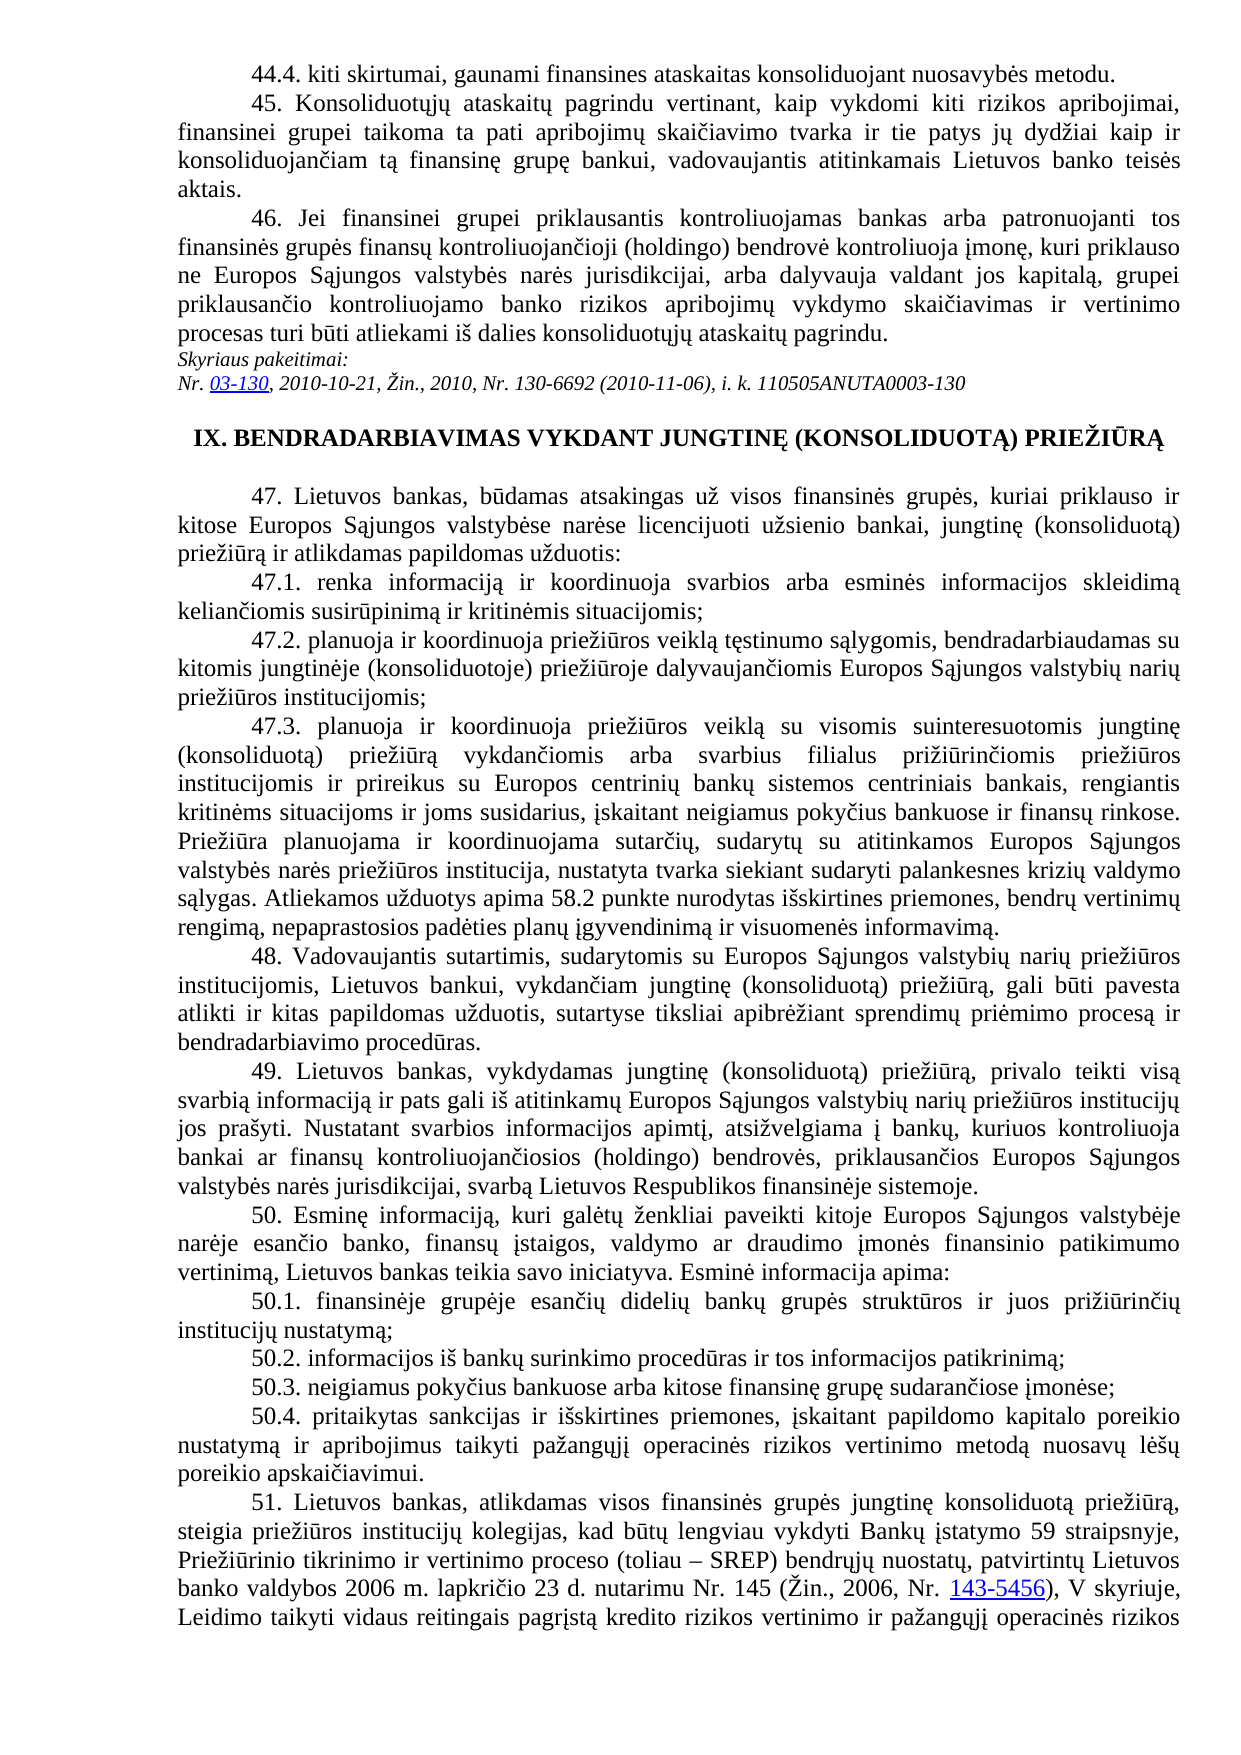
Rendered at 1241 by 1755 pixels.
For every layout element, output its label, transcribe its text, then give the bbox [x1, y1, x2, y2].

text 50.1. finansinėje grupėje esančių didelių bankų grupės struktūros ir juos prižiūrinčių institucijų nustatymą; [177, 1286, 1181, 1343]
text 44.4. kiti skirtumai, gaunami finansines ataskaitas konsoliduojant nuosavybės metodu. [177, 59, 1181, 88]
text 51. Lietuvos bankas, atlikdamas visos finansinės grupės jungtinę konsoliduotą priežiūrą, steigia priežiūros institucijų kolegijas, kad būtų lengviau vykdyti Bankų įstatymo 59 straipsnyje, Priežiūrinio tikrinimo ir vertinimo proceso (toliau – SREP) bendrųjų nuostatų, patvirtintų Lietuvos banko valdybos 2006 m. lapkričio 23 d. nutarimu Nr. 145 (Žin., 2006, Nr. 143-5456), V skyriuje, Leidimo taikyti vidaus reitingais pagrįstą kredito rizikos vertinimo ir pažangųjį operacinės rizikos [177, 1487, 1181, 1631]
text 48. Vadovaujantis sutartimis, sudarytomis su Europos Sąjungos valstybių narių priežiūros institucijomis, Lietuvos bankui, vykdančiam jungtinę (konsoliduotą) priežiūrą, gali būti pavesta atlikti ir kitas papildomas užduotis, sutartyse tiksliai apibrėžiant sprendimų priėmimo procesą ir bendradarbiavimo procedūras. [177, 941, 1181, 1056]
text 50. Esminę informaciją, kuri galėtų ženkliai paveikti kitoje Europos Sąjungos valstybėje narėje esančio banko, finansų įstaigos, valdymo ar draudimo įmonės finansinio patikimumo vertinimą, Lietuvos bankas teikia savo iniciatyva. Esminė informacija apima: [177, 1200, 1181, 1286]
text 50.3. neigiamus pokyčius bankuose arba kitose finansinę grupę sudarančiose įmonėse; [177, 1372, 1181, 1401]
text 47.2. planuoja ir koordinuoja priežiūros veiklą tęstinumo sąlygomis, bendradarbiaudamas su kitomis jungtinėje (konsoliduotoje) priežiūroje dalyvaujančiomis Europos Sąjungos valstybių narių priežiūros institucijomis; [177, 625, 1181, 711]
text 46. Jei finansinei grupei priklausantis kontroliuojamas bankas arba patronuojanti tos finansinės grupės finansų kontroliuojančioji (holdingo) bendrovė kontroliuoja įmonę, kuri priklauso ne Europos Sąjungos valstybės narės jurisdikcijai, arba dalyvauja valdant jos kapitalą, grupei priklausančio kontroliuojamo banko rizikos apribojimų vykdymo skaičiavimas ir vertinimo procesas turi būti atliekami iš dalies konsoliduotųjų ataskaitų pagrindu. [177, 203, 1181, 347]
text 47.3. planuoja ir koordinuoja priežiūros veiklą su visomis suinteresuotomis jungtinę (konsoliduotą) priežiūrą vykdančiomis arba svarbius filialus prižiūrinčiomis priežiūros institucijomis ir prireikus su Europos centrinių bankų sistemos centriniais bankais, rengiantis kritinėms situacijoms ir joms susidarius, įskaitant neigiamus pokyčius bankuose ir finansų rinkose. Priežiūra planuojama ir koordinuojama sutarčių, sudarytų su atitinkamos Europos Sąjungos valstybės narės priežiūros institucija, nustatyta tvarka siekiant sudaryti palankesnes krizių valdymo sąlygas. Atliekamos užduotys apima 58.2 punkte nurodytas išskirtines priemones, bendrų vertinimų rengimą, nepaprastosios padėties planų įgyvendinimą ir visuomenės informavimą. [177, 711, 1181, 941]
text Nr. 03-130, 2010-10-21, Žin., 2010, Nr. 130-6692 (2010-11-06), i. k. 110505ANUTA0003-130 [177, 371, 1181, 395]
text Skyriaus pakeitimai: [177, 347, 1181, 371]
text 50.4. pritaikytas sankcijas ir išskirtines priemones, įskaitant papildomo kapitalo poreikio nustatymą ir apribojimus taikyti pažangųjį operacinės rizikos vertinimo metodą nuosavų lėšų poreikio apskaičiavimui. [177, 1401, 1181, 1487]
text 45. Konsoliduotųjų ataskaitų pagrindu vertinant, kaip vykdomi kiti rizikos apribojimai, finansinei grupei taikoma ta pati apribojimų skaičiavimo tvarka ir tie patys jų dydžiai kaip ir konsoliduojančiam tą finansinę grupę bankui, vadovaujantis atitinkamais Lietuvos banko teisės aktais. [177, 88, 1181, 203]
text IX. BENDRADARBIAVIMAS VYKDANT JUNGTINĘ (KONSOLIDUOTĄ) PRIEŽIŪRĄ [177, 423, 1181, 452]
text 47. Lietuvos bankas, būdamas atsakingas už visos finansinės grupės, kuriai priklauso ir kitose Europos Sąjungos valstybėse narėse licencijuoti užsienio bankai, jungtinę (konsoliduotą) priežiūrą ir atlikdamas papildomas užduotis: [177, 481, 1181, 567]
text 49. Lietuvos bankas, vykdydamas jungtinę (konsoliduotą) priežiūrą, privalo teikti visą svarbią informaciją ir pats gali iš atitinkamų Europos Sąjungos valstybių narių priežiūros institucijų jos prašyti. Nustatant svarbios informacijos apimtį, atsižvelgiama į bankų, kuriuos kontroliuoja bankai ar finansų kontroliuojančiosios (holdingo) bendrovės, priklausančios Europos Sąjungos valstybės narės jurisdikcijai, svarbą Lietuvos Respublikos finansinėje sistemoje. [177, 1056, 1181, 1200]
text 47.1. renka informaciją ir koordinuoja svarbios arba esminės informacijos skleidimą keliančiomis susirūpinimą ir kritinėmis situacijomis; [177, 567, 1181, 625]
text 50.2. informacijos iš bankų surinkimo procedūras ir tos informacijos patikrinimą; [177, 1343, 1181, 1372]
